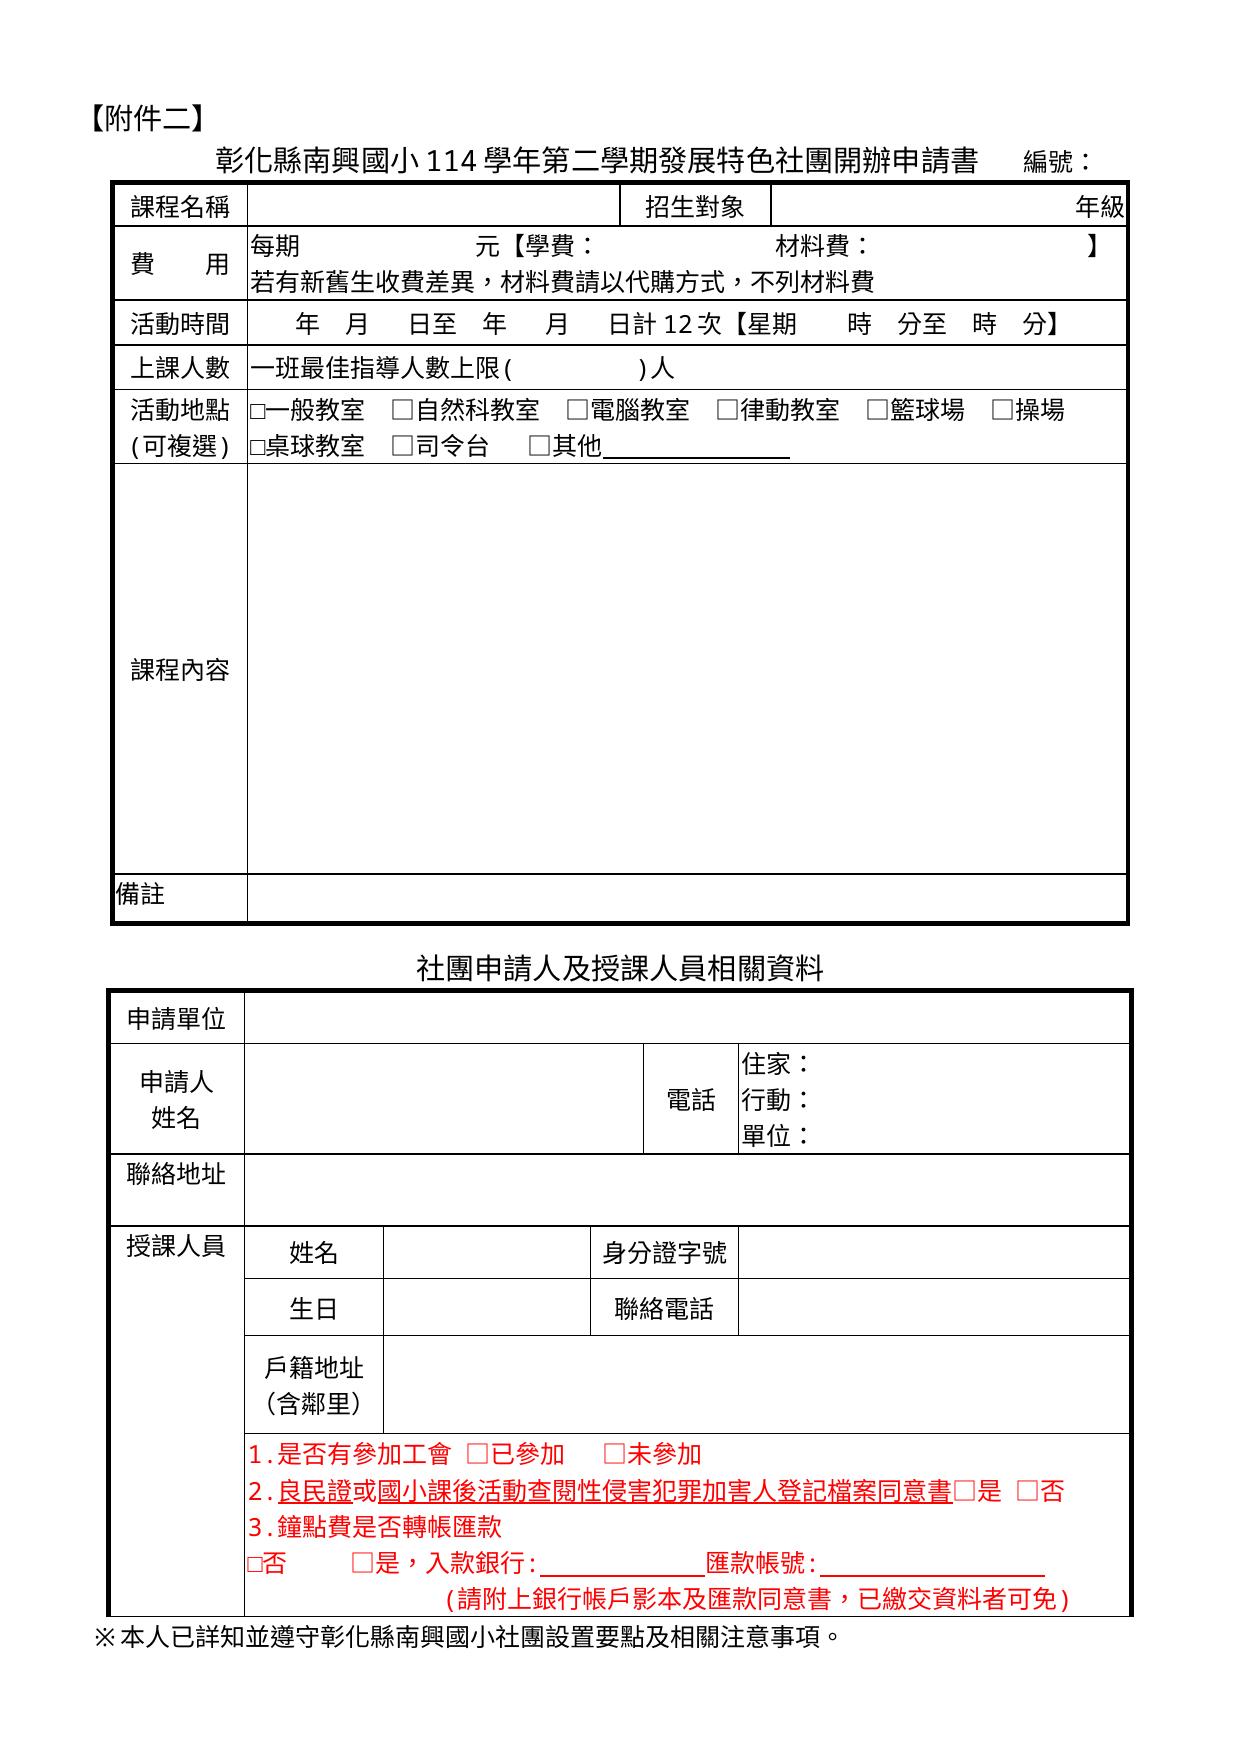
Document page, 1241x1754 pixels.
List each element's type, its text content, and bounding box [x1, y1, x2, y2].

table_cell [739, 1227, 1129, 1278]
table_cell 授課人員 [111, 1227, 244, 1616]
table_header 課程名稱 [115, 185, 247, 225]
table_cell 電話 [644, 1044, 738, 1153]
table_cell 上課人數 [115, 346, 247, 388]
table_cell 姓名 [245, 1227, 383, 1278]
table_cell [245, 1155, 1129, 1225]
text ※本人已詳知並遵守彰化縣南興國小社團設置要點及相關注意事項。 [75, 1617, 1165, 1653]
text 彰化縣南興國小114學年第二學期發展特色社團開辦申請書 編號： [75, 138, 1165, 180]
table_header [248, 185, 619, 225]
table_cell [739, 1279, 1129, 1335]
table_cell [245, 1044, 643, 1153]
table_cell 活動地點 (可複選) [115, 390, 247, 463]
table_cell 費 用 [115, 227, 247, 299]
table_header [245, 993, 1129, 1043]
table_cell 備註 [115, 875, 247, 921]
table_cell □一般教室 □自然科教室 □電腦教室 □律動教室 □籃球場 □操場 □桌球教室 □司令台 □其他 [248, 390, 1126, 463]
table_cell 聯絡電話 [591, 1279, 738, 1335]
table_cell 課程內容 [115, 464, 247, 873]
table_header 招生對象 [621, 185, 770, 225]
table_header 年級 [772, 185, 1126, 225]
table_cell [248, 875, 1126, 921]
table_cell 活動時間 [115, 301, 247, 344]
text 【附件二】 [75, 96, 1165, 138]
table_cell 聯絡地址 [111, 1155, 244, 1225]
table_cell [384, 1227, 590, 1278]
table_cell 每期 元【學費： 材料費： 】 若有新舊生收費差異，材料費請以代購方式，不列材料費 [248, 227, 1126, 299]
table_cell [384, 1279, 590, 1335]
table_cell 住家： 行動： 單位： [739, 1044, 1129, 1153]
table_cell 戶籍地址 （含鄰里） [245, 1336, 383, 1433]
table_cell 一班最佳指導人數上限( )人 [248, 346, 1126, 388]
table_cell 身分證字號 [591, 1227, 738, 1278]
table_cell [384, 1336, 1129, 1433]
table_header 申請單位 [111, 993, 244, 1043]
table_cell 1.是否有參加工會 □已參加 □未參加 2.良民證或國小課後活動查閱性侵害犯罪加害人登記檔案同意書□是 □否 3.鐘點費是否轉帳匯款 □否 □是，入款銀行: 匯款帳號: (請附上銀行帳戶影本及匯款同意書，已繳交資料者可免) [245, 1434, 1129, 1616]
table_cell 申請人 姓名 [111, 1044, 244, 1153]
table_cell 生日 [245, 1279, 383, 1335]
text 社團申請人及授課人員相關資料 [75, 925, 1165, 988]
table_cell 年 月 日至 年 月 日計12次【星期 時 分至 時 分】 [248, 301, 1126, 344]
table_cell [248, 464, 1126, 873]
